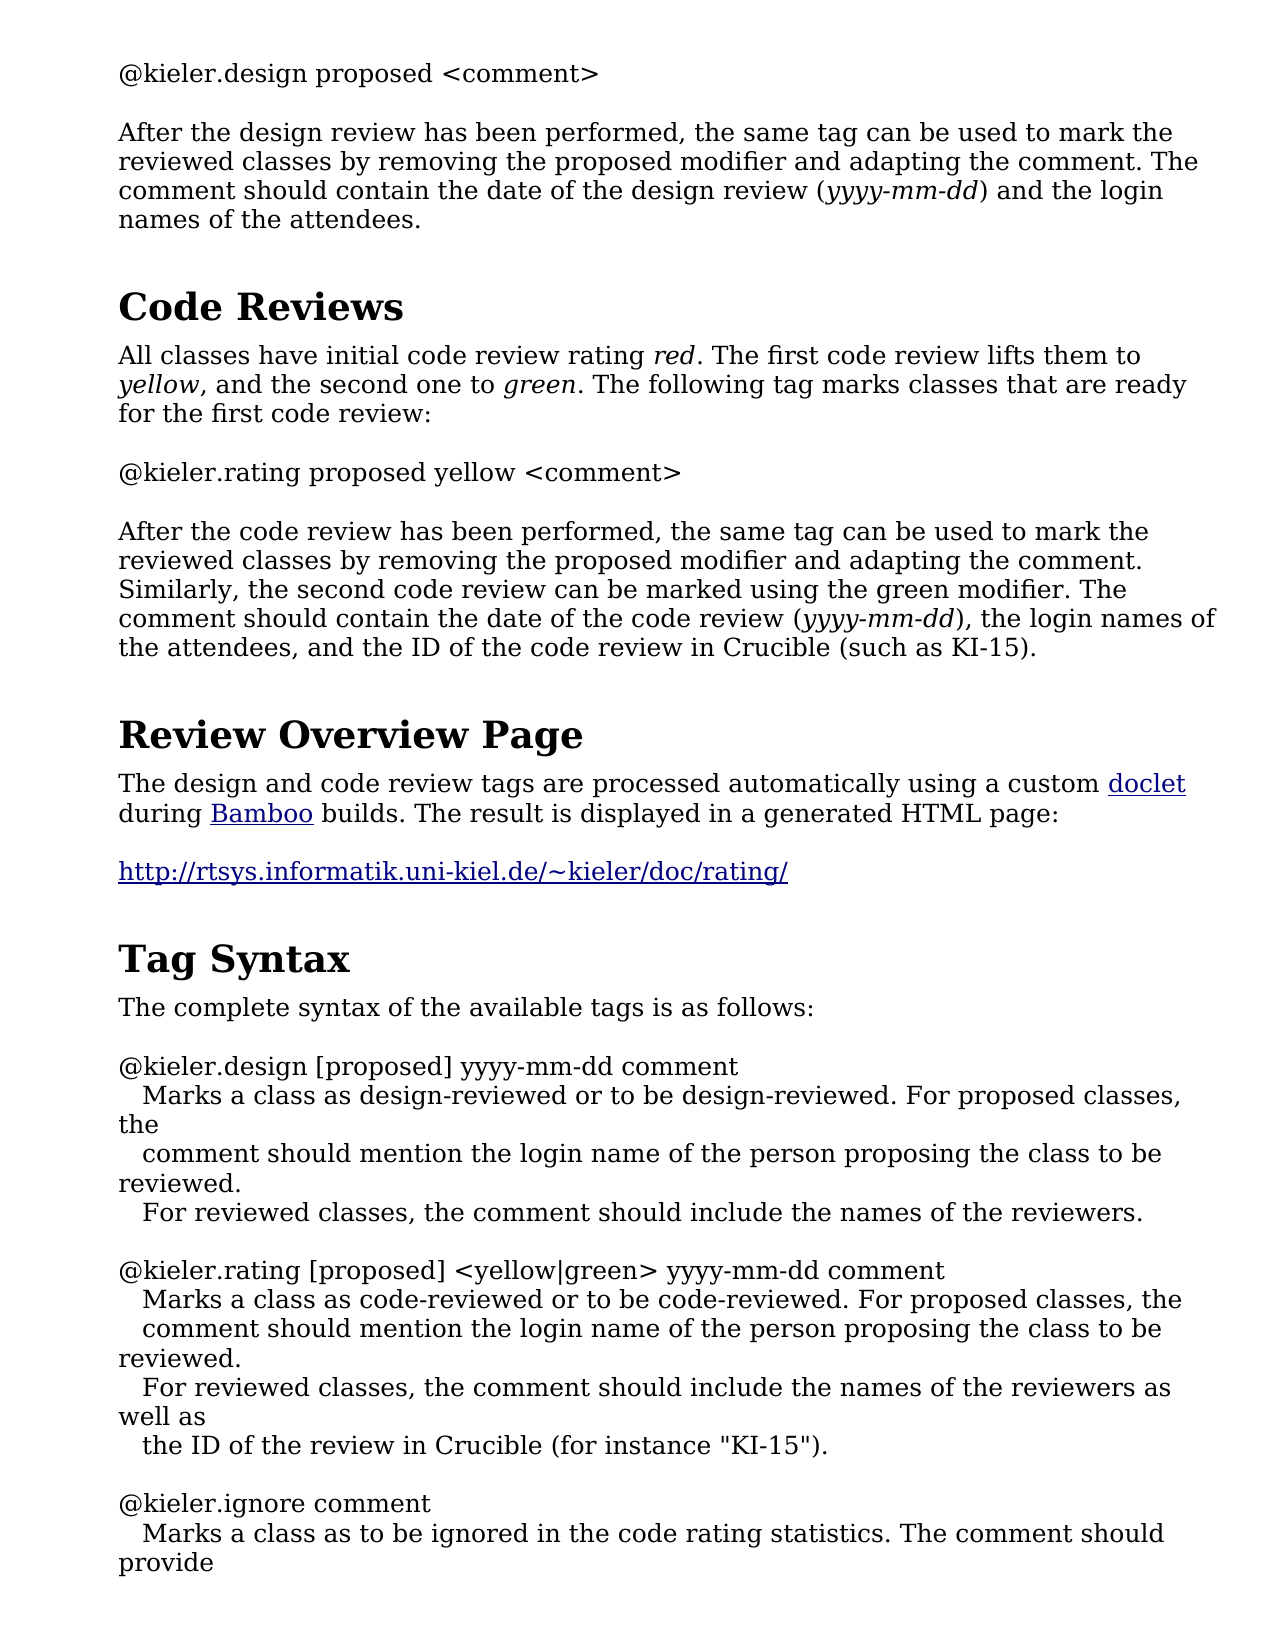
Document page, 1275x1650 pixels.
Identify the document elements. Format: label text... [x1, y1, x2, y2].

text The complete syntax of the available tags is as follows: [118, 993, 1216, 1023]
text The design and code review tags are processed automatically using a custom doclet during Bamboo builds. The result is displayed in a generated HTML page: [118, 769, 1216, 828]
text All classes have initial code review rating red. The first code review lifts them to yellow, and the second one to green. The following tag marks classes that are ready for the first code review: [118, 341, 1216, 429]
subtitle Code Reviews [118, 285, 1216, 329]
text @kieler.rating proposed yellow <comment> [118, 458, 1216, 487]
text @kieler.design [proposed] yyyy-mm-dd comment Marks a class as design-reviewed or to be design-reviewed. For proposed classes, the comment should mention the login name of the person proposing the class to be reviewed. For reviewed classes, the comment should include the names of the reviewers. @kieler.rating [proposed] <yellow|green> yyyy-mm-dd comment Marks a class as code-reviewed or to be code-reviewed. For proposed classes, the comment should mention the login name of the person proposing the class to be reviewed. For reviewed classes, the comment should include the names of the reviewers as well as the ID of the review in Crucible (for instance "KI-15"). @kieler.ignore comment Marks a class as to be ignored in the code rating statistics. The comment should provide [118, 1052, 1216, 1577]
text After the code review has been performed, the same tag can be used to mark the reviewed classes by removing the proposed modifier and adapting the comment. Similarly, the second code review can be marked using the green modifier. The comment should contain the date of the code review (yyyy-mm-dd), the login names of the attendees, and the ID of the code review in Crucible (such as KI-15). [118, 517, 1216, 663]
subtitle Review Overview Page [118, 713, 1216, 757]
text @kieler.design proposed <comment> [118, 59, 1216, 88]
text After the design review has been performed, the same tag can be used to mark the reviewed classes by removing the proposed modifier and adapting the comment. The comment should contain the date of the design review (yyyy-mm-dd) and the login names of the attendees. [118, 118, 1216, 234]
subtitle Tag Syntax [118, 937, 1216, 981]
text http://rtsys.informatik.uni-kiel.de/~kieler/doc/rating/ [118, 857, 1216, 887]
